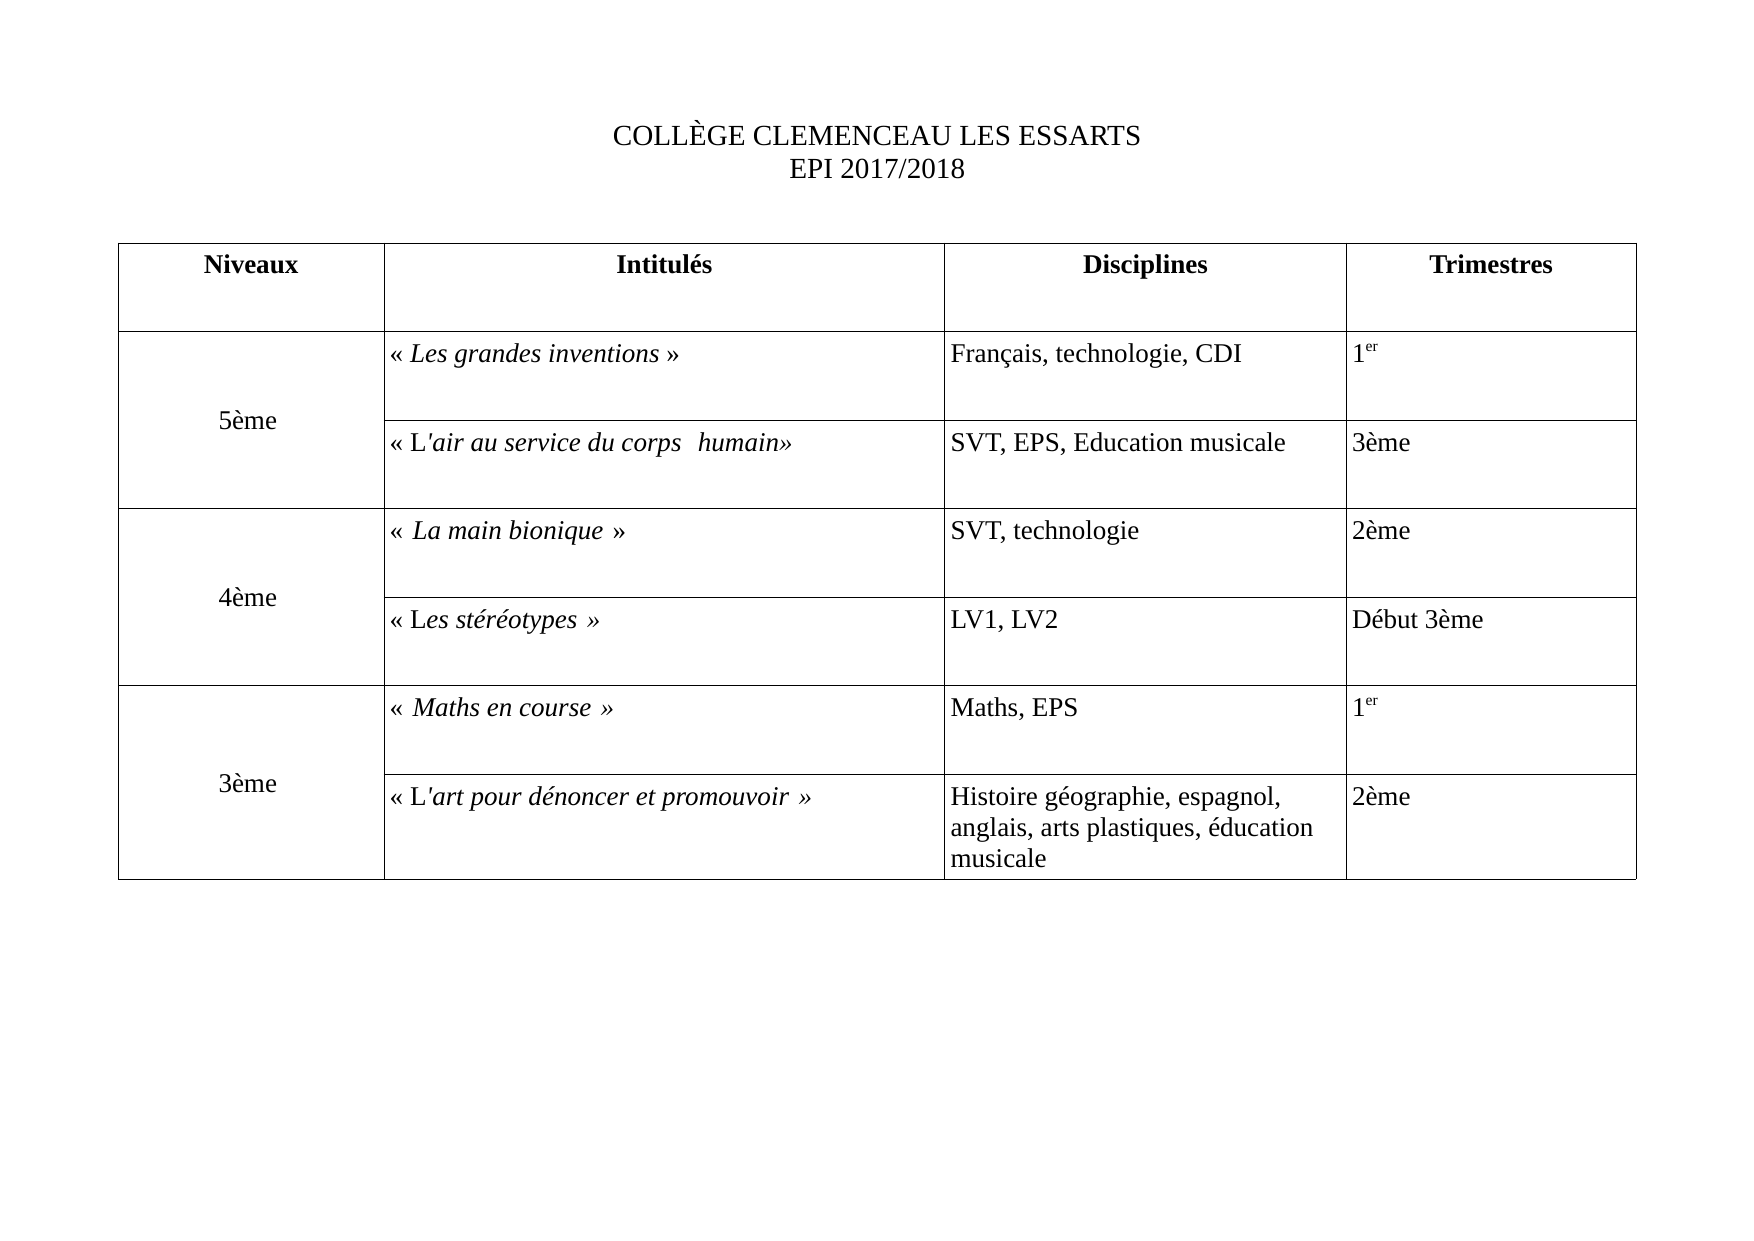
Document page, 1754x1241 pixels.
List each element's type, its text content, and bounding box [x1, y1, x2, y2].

table_cell SVT, technologie [945, 509, 1346, 597]
table_header Trimestres [1347, 244, 1636, 331]
table_header Intitulés [385, 244, 944, 331]
table_cell « L'air au service du corps humain» [385, 421, 944, 508]
table_header Disciplines [945, 244, 1346, 331]
table_cell « L'art pour dénoncer et promouvoir » [385, 775, 944, 879]
table_cell « Maths en course » [385, 686, 944, 774]
table_cell 1er [1347, 686, 1636, 774]
table_cell LV1, LV2 [945, 598, 1346, 685]
table_cell « La main bionique » [385, 509, 944, 597]
table_header Niveaux [119, 244, 384, 331]
table_cell Maths, EPS [945, 686, 1346, 774]
table_cell Début 3ème [1347, 598, 1636, 685]
table_cell 2ème [1347, 775, 1636, 879]
table_cell 3ème [1347, 421, 1636, 508]
table_cell 3ème [119, 686, 384, 879]
text COLLÈGE CLEMENCEAU LES ESSARTS [118, 118, 1636, 152]
table_cell « Les stéréotypes » [385, 598, 944, 685]
table_cell 5ème [119, 332, 384, 508]
table_cell Histoire géographie, espagnol, anglais, arts plastiques, éducation musicale [945, 775, 1346, 879]
table_cell 1er [1347, 332, 1636, 420]
table_cell 4ème [119, 509, 384, 685]
text EPI 2017/2018 [118, 152, 1636, 185]
table_cell Français, technologie, CDI [945, 332, 1346, 420]
table_cell « Les grandes inventions » [385, 332, 944, 420]
table_cell SVT, EPS, Education musicale [945, 421, 1346, 508]
table_cell 2ème [1347, 509, 1636, 597]
